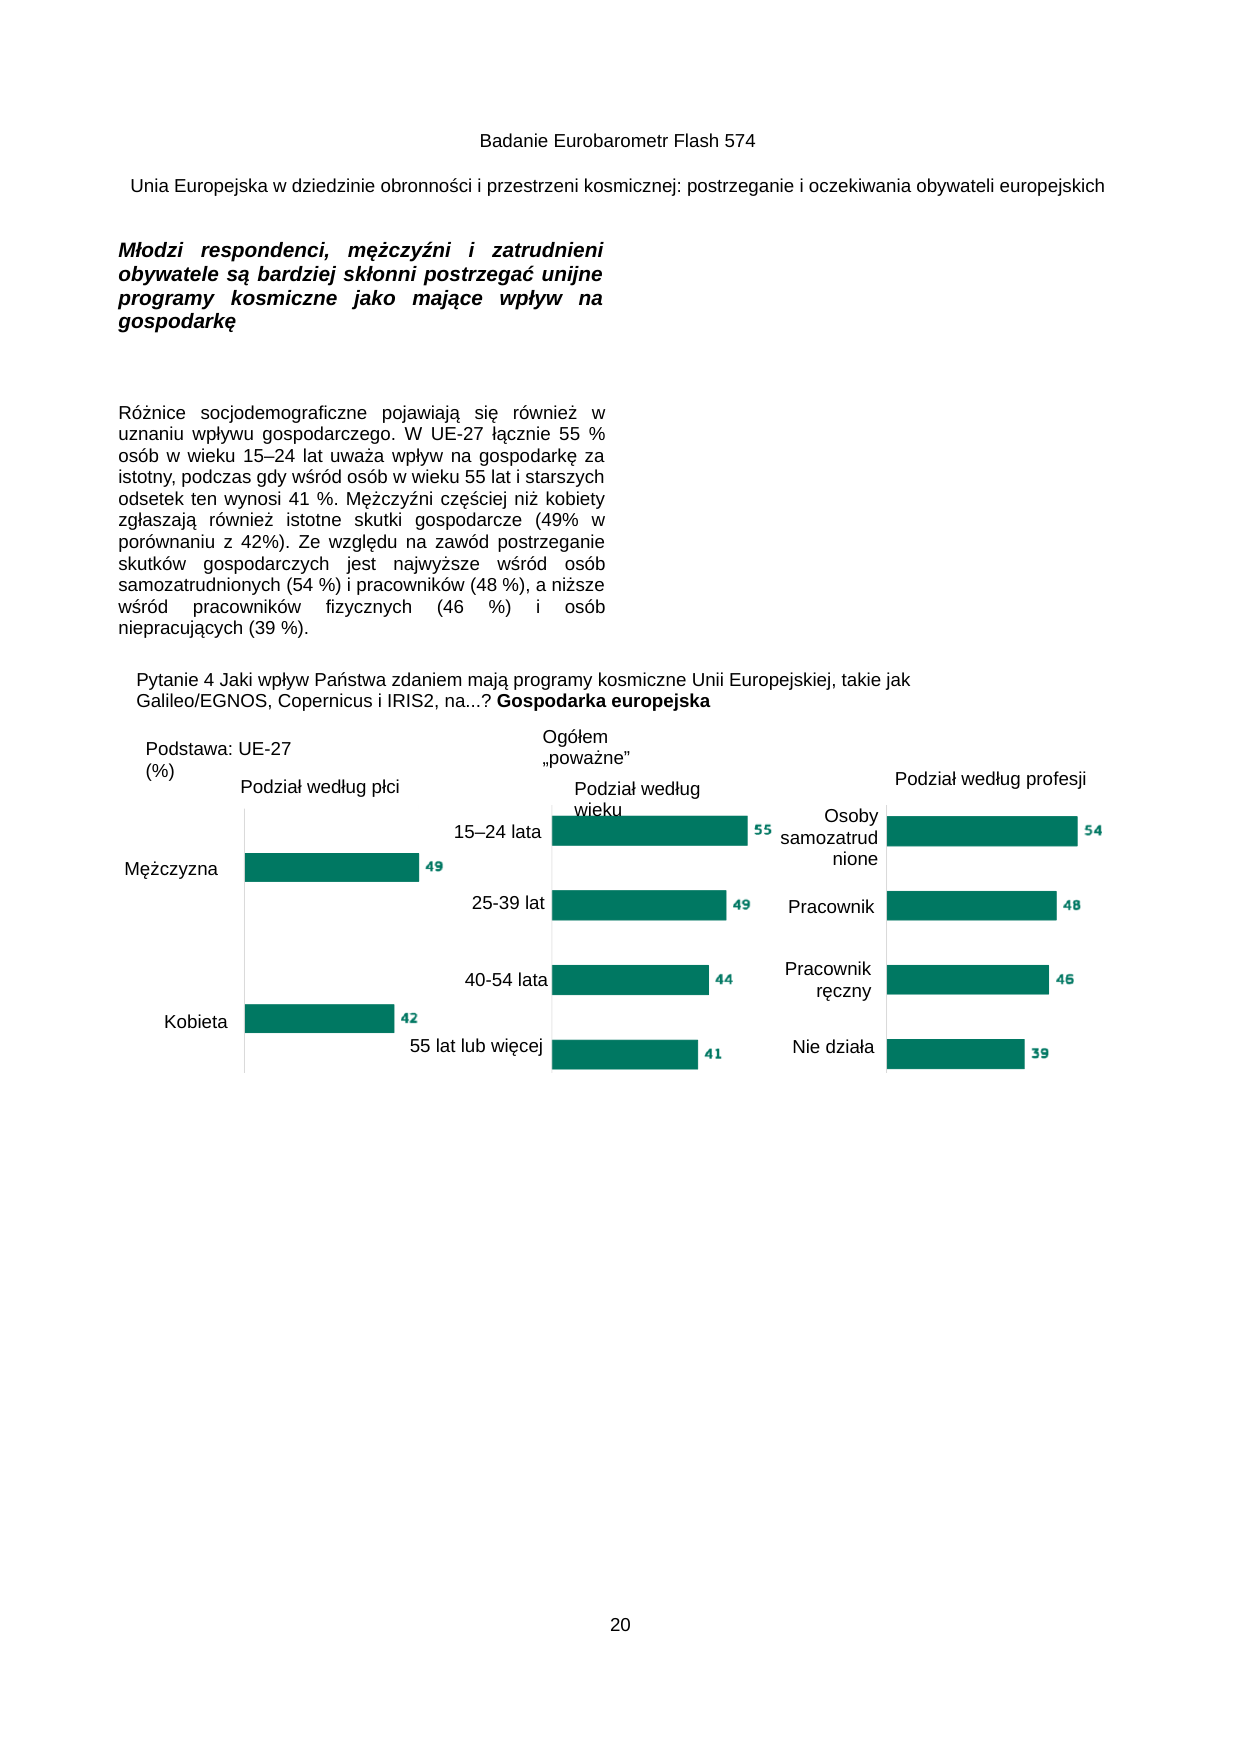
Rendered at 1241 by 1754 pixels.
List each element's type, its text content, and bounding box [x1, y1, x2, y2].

text Młodzi respondenci, mężczyźni i zatrudnieni obywatele są bardziej skłonni postrzegać unijne programy kosmiczne jako mające wpływ na gospodarkę [118, 237, 605, 333]
text Różnice socjodemograficzne pojawiają się również w uznaniu wpływu gospodarczego. W UE-27 łącznie 55 % osób w wieku 15–24 lat uważa wpływ na gospodarkę za istotny, podczas gdy wśród osób w wieku 55 lat i starszych odsetek ten wynosi 41 %. Mężczyźni częściej niż kobiety zgłaszają również istotne skutki gospodarcze (49% w porównaniu z 42%). Ze względu na zawód postrzeganie skutków gospodarczych jest najwyższe wśród osób samozatrudnionych (54 %) i pracowników (48 %), a niższe wśród pracowników fizycznych (46 %) i osób niepracujących (39 %). [118, 401, 605, 639]
picture [237, 805, 1105, 1073]
